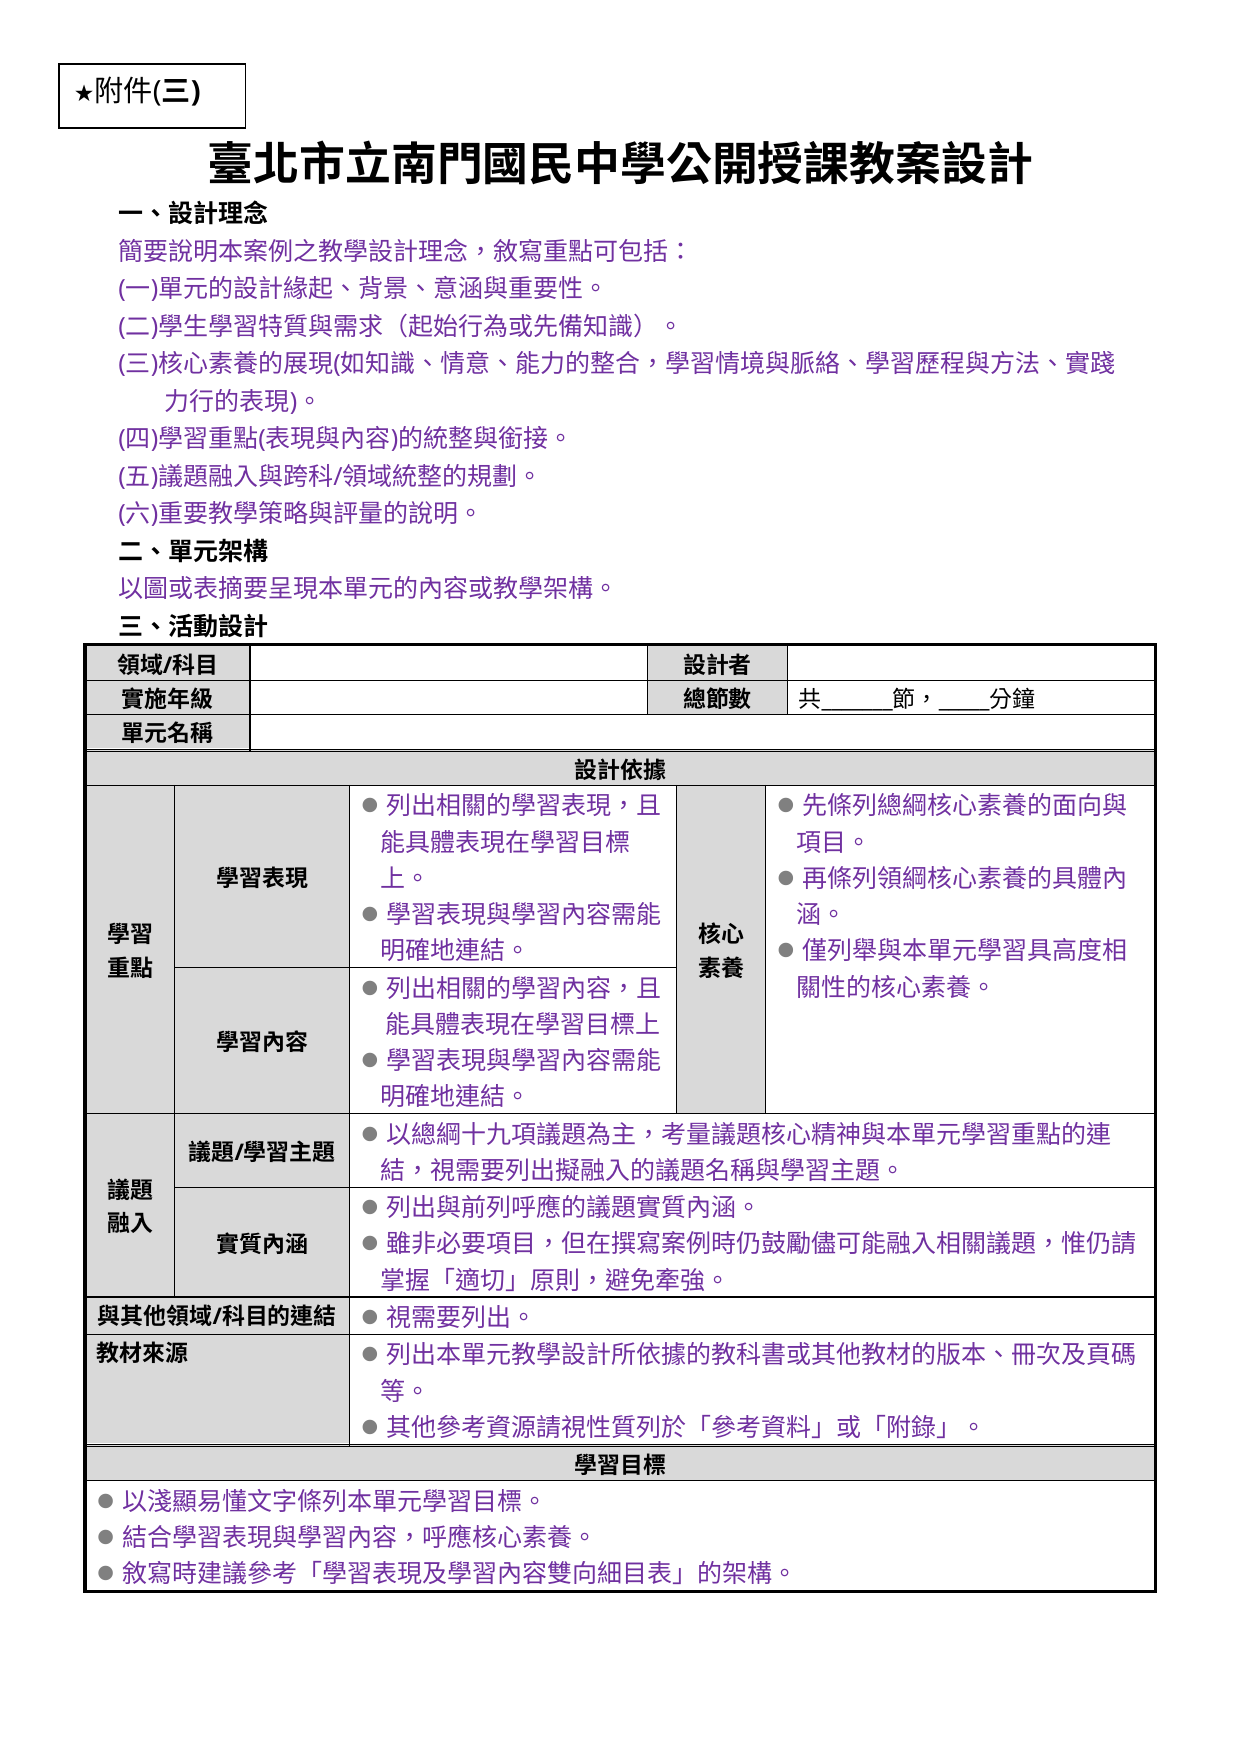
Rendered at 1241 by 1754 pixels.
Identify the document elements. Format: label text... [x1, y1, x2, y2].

table_cell 教材來源 [87, 1335, 349, 1443]
table_cell 與其他領域/科目的連結 [87, 1298, 349, 1334]
table_cell 學習目標 [87, 1447, 1154, 1480]
table_header [788, 646, 1154, 680]
text 簡要說明本案例之教學設計理念，敘寫重點可包括： [118, 231, 1122, 268]
table_cell 學習表現 [175, 786, 349, 967]
table_cell 以總綱十九項議題為主，考量議題核心精神與本單元學習重點的連結，視需要列出擬融入的議題名稱與學習主題。 [350, 1114, 1154, 1187]
text 二、單元架構 [118, 531, 1122, 568]
table_cell 實質內涵 [175, 1188, 349, 1296]
text (三)核心素養的展現(如知識、情意、能力的整合，學習情境與脈絡、學習歷程與方法、實踐力行的表現)。 [118, 343, 1122, 418]
table_cell 議題 融入 [87, 1114, 174, 1296]
table_cell 核心 素養 [677, 786, 765, 1113]
table_cell 學習內容 [175, 968, 349, 1113]
table_cell 設計依據 [87, 752, 1154, 785]
text (六)重要教學策略與評量的說明。 [118, 493, 1122, 531]
text 以圖或表摘要呈現本單元的內容或教學架構。 [118, 568, 1122, 606]
table_cell 列出本單元教學設計所依據的教科書或其他教材的版本、冊次及頁碼等。 其他參考資源請視性質列於「參考資料」或「附錄」。 [350, 1335, 1154, 1443]
table_header [251, 646, 647, 680]
table_cell 列出相關的學習表現，且能具體表現在學習目標上。 學習表現與學習內容需能明確地連結。 [350, 786, 676, 967]
table_cell [251, 715, 1154, 748]
table_cell 議題/學習主題 [175, 1114, 349, 1187]
text (四)學習重點(表現與內容)的統整與銜接。 [118, 418, 1122, 456]
table_cell 視需要列出。 [350, 1298, 1154, 1334]
table_cell 以淺顯易懂文字條列本單元學習目標。 結合學習表現與學習內容，呼應核心素養。 敘寫時建議參考「學習表現及學習內容雙向細目表」的架構。 [87, 1481, 1154, 1590]
table_cell 總節數 [648, 681, 787, 714]
table_cell 先條列總綱核心素養的面向與項目。 再條列領綱核心素養的具體內涵。 僅列舉與本單元學習具高度相關性的核心素養。 [766, 786, 1154, 1113]
text 三、活動設計 [118, 606, 1122, 643]
text 臺北市立南門國民中學公開授課教案設計 [118, 127, 1122, 193]
table_cell 列出相關的學習內容，且能具體表現在學習目標上 學習表現與學習內容需能明確地連結。 [350, 968, 676, 1113]
table_cell 共_______節，_____分鐘 [788, 681, 1154, 714]
table_header 領域/科目 [87, 646, 249, 680]
text ★附件(三) [74, 72, 231, 109]
text 一、設計理念 [118, 193, 1122, 231]
text (五)議題融入與跨科/領域統整的規劃。 [118, 456, 1122, 493]
text (二)學生學習特質與需求（起始行為或先備知識）。 [118, 306, 1122, 343]
table_cell 列出與前列呼應的議題實質內涵。 雖非必要項目，但在撰寫案例時仍鼓勵儘可能融入相關議題，惟仍請掌握「適切」原則，避免牽強。 [350, 1188, 1154, 1296]
text (一)單元的設計緣起、背景、意涵與重要性。 [118, 268, 1122, 306]
table_cell 單元名稱 [87, 715, 249, 748]
table_header 設計者 [648, 646, 787, 680]
table_cell 學習 重點 [87, 786, 174, 1113]
table_cell [251, 681, 647, 714]
table_cell 實施年級 [87, 681, 249, 714]
